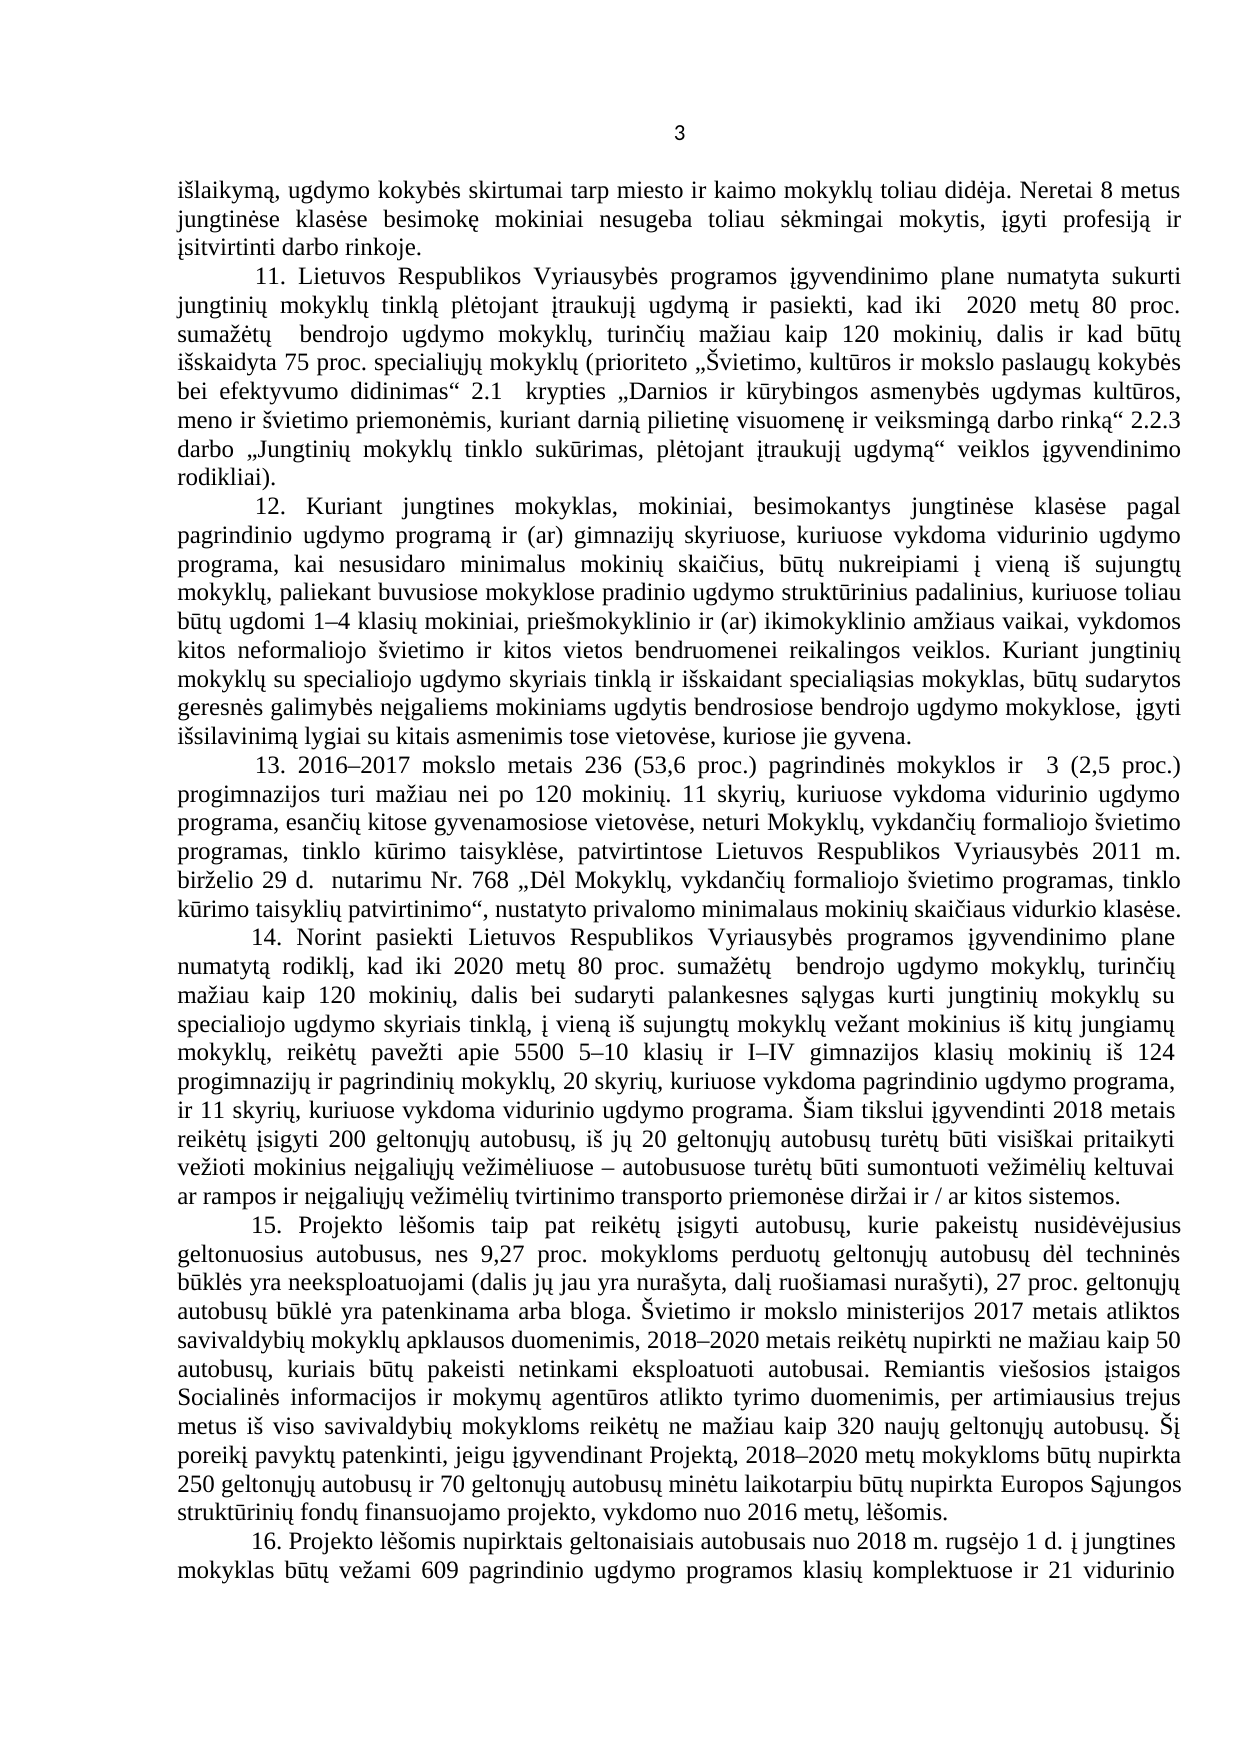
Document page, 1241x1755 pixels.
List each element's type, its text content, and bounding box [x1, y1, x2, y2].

text 12. Kuriant jungtines mokyklas, mokiniai, besimokantys jungtinėse klasėse pagal pagrindinio ugdymo programą ir (ar) gimnazijų skyriuose, kuriuose vykdoma vidurinio ugdymo programa, kai nesusidaro minimalus mokinių skaičius, būtų nukreipiami į vieną iš sujungtų mokyklų, paliekant buvusiose mokyklose pradinio ugdymo struktūrinius padalinius, kuriuose toliau būtų ugdomi 1–4 klasių mokiniai, priešmokyklinio ir (ar) ikimokyklinio amžiaus vaikai, vykdomos kitos neformaliojo švietimo ir kitos vietos bendruomenei reikalingos veiklos. Kuriant jungtinių mokyklų su specialiojo ugdymo skyriais tinklą ir išskaidant specialiąsias mokyklas, būtų sudarytos geresnės galimybės neįgaliems mokiniams ugdytis bendrosiose bendrojo ugdymo mokyklose, įgyti išsilavinimą lygiai su kitais asmenimis tose vietovėse, kuriose jie gyvena. [177, 491, 1182, 750]
text 11. Lietuvos Respublikos Vyriausybės programos įgyvendinimo plane numatyta sukurti jungtinių mokyklų tinklą plėtojant įtraukujį ugdymą ir pasiekti, kad iki 2020 metų 80 proc. sumažėtų bendrojo ugdymo mokyklų, turinčių mažiau kaip 120 mokinių, dalis ir kad būtų išskaidyta 75 proc. specialiųjų mokyklų (prioriteto „Švietimo, kultūros ir mokslo paslaugų kokybės bei efektyvumo didinimas“ 2.1 krypties „Darnios ir kūrybingos asmenybės ugdymas kultūros, meno ir švietimo priemonėmis, kuriant darnią pilietinę visuomenę ir veiksmingą darbo rinką“ 2.2.3 darbo „Jungtinių mokyklų tinklo sukūrimas, plėtojant įtraukujį ugdymą“ veiklos įgyvendinimo rodikliai). [177, 261, 1182, 491]
text 16. Projekto lėšomis nupirktais geltonaisiais autobusais nuo 2018 m. rugsėjo 1 d. į jungtines mokyklas būtų vežami 609 pagrindinio ugdymo programos klasių komplektuose ir 21 vidurinio [177, 1526, 1176, 1584]
text 13. 2016–2017 mokslo metais 236 (53,6 proc.) pagrindinės mokyklos ir 3 (2,5 proc.) progimnazijos turi mažiau nei po 120 mokinių. 11 skyrių, kuriuose vykdoma vidurinio ugdymo programa, esančių kitose gyvenamosiose vietovėse, neturi Mokyklų, vykdančių formaliojo švietimo programas, tinklo kūrimo taisyklėse, patvirtintose Lietuvos Respublikos Vyriausybės 2011 m. birželio 29 d. nutarimu Nr. 768 „Dėl Mokyklų, vykdančių formaliojo švietimo programas, tinklo kūrimo taisyklių patvirtinimo“, nustatyto privalomo minimalaus mokinių skaičiaus vidurkio klasėse. [177, 750, 1182, 922]
text 15. Projekto lėšomis taip pat reikėtų įsigyti autobusų, kurie pakeistų nusidėvėjusius geltonuosius autobusus, nes 9,27 proc. mokykloms perduotų geltonųjų autobusų dėl techninės būklės yra neeksploatuojami (dalis jų jau yra nurašyta, dalį ruošiamasi nurašyti), 27 proc. geltonųjų autobusų būklė yra patenkinama arba bloga. Švietimo ir mokslo ministerijos 2017 metais atliktos savivaldybių mokyklų apklausos duomenimis, 2018–2020 metais reikėtų nupirkti ne mažiau kaip 50 autobusų, kuriais būtų pakeisti netinkami eksploatuoti autobusai. Remiantis viešosios įstaigos Socialinės informacijos ir mokymų agentūros atlikto tyrimo duomenimis, per artimiausius trejus metus iš viso savivaldybių mokykloms reikėtų ne mažiau kaip 320 naujų geltonųjų autobusų. Šį poreikį pavyktų patenkinti, jeigu įgyvendinant Projektą, 2018–2020 metų mokykloms būtų nupirkta 250 geltonųjų autobusų ir 70 geltonųjų autobusų minėtu laikotarpiu būtų nupirkta Europos Sąjungos struktūrinių fondų finansuojamo projekto, vykdomo nuo 2016 metų, lėšomis. [177, 1210, 1182, 1526]
text išlaikymą, ugdymo kokybės skirtumai tarp miesto ir kaimo mokyklų toliau didėja. Neretai 8 metus jungtinėse klasėse besimokę mokiniai nesugeba toliau sėkmingai mokytis, įgyti profesiją ir įsitvirtinti darbo rinkoje. [177, 175, 1182, 261]
text 14. Norint pasiekti Lietuvos Respublikos Vyriausybės programos įgyvendinimo plane numatytą rodiklį, kad iki 2020 metų 80 proc. sumažėtų bendrojo ugdymo mokyklų, turinčių mažiau kaip 120 mokinių, dalis bei sudaryti palankesnes sąlygas kurti jungtinių mokyklų su specialiojo ugdymo skyriais tinklą, į vieną iš sujungtų mokyklų vežant mokinius iš kitų jungiamų mokyklų, reikėtų pavežti apie 5500 5–10 klasių ir I–IV gimnazijos klasių mokinių iš 124 progimnazijų ir pagrindinių mokyklų, 20 skyrių, kuriuose vykdoma pagrindinio ugdymo programa, ir 11 skyrių, kuriuose vykdoma vidurinio ugdymo programa. Šiam tikslui įgyvendinti 2018 metais reikėtų įsigyti 200 geltonųjų autobusų, iš jų 20 geltonųjų autobusų turėtų būti visiškai pritaikyti vežioti mokinius neįgaliųjų vežimėliuose – autobusuose turėtų būti sumontuoti vežimėlių keltuvai ar rampos ir neįgaliųjų vežimėlių tvirtinimo transporto priemonėse diržai ir / ar kitos sistemos. [177, 922, 1176, 1210]
